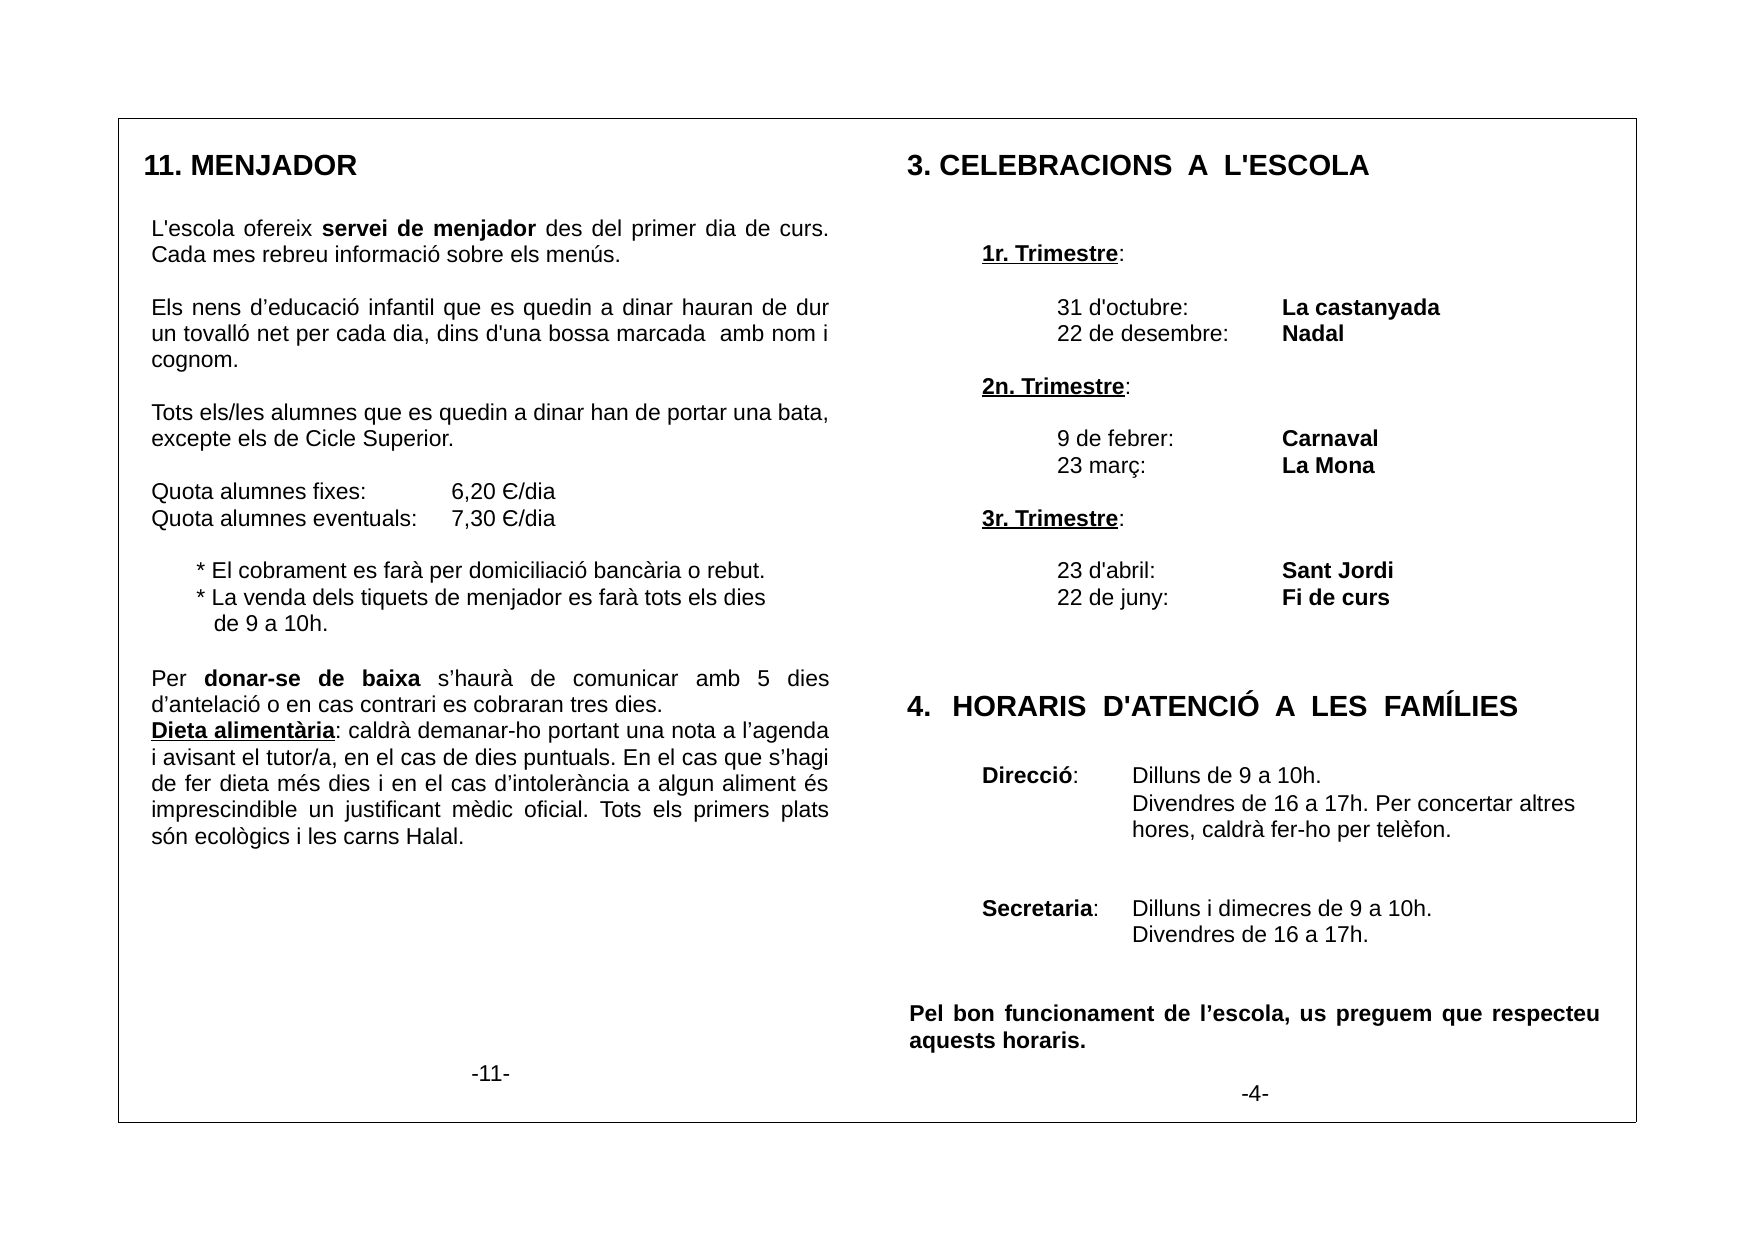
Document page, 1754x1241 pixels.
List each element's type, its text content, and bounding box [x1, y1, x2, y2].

text Quota alumnes fixes: 6,20 Є/dia [151, 478, 830, 504]
text 2n. Trimestre: [907, 373, 1586, 399]
text 23 març: La Mona [907, 452, 1586, 478]
text Direcció: Dilluns de 9 a 10h. [907, 756, 1586, 789]
text 22 de desembre: Nadal [907, 320, 1586, 346]
text Quota alumnes eventuals: 7,30 Є/dia [151, 504, 830, 531]
text * La venda dels tiquets de menjador es farà tots els dies [121, 583, 830, 610]
text Secretaria: Dilluns i dimecres de 9 a 10h. [907, 895, 1586, 921]
text Dieta alimentària: caldrà demanar-ho portant una nota a l’agenda i avisant el tutor/a, en el cas de dies puntuals. En el cas que s’hagi de fer dieta més dies i en el cas d’intolerància a algun aliment és imprescindible un justificant mèdic oficial. Tots els primers plats són ecològics i les carns Halal. [151, 717, 830, 849]
list 3. CELEBRACIONS A L'ESCOLA [907, 147, 1586, 181]
list 11. MENJADOR [143, 147, 830, 181]
text -4- [909, 1079, 1601, 1106]
list HORARIS D'ATENCIÓ A LES FAMÍLIES [907, 689, 1586, 722]
text de 9 a 10h. [151, 610, 830, 636]
text 23 d'abril: Sant Jordi [907, 557, 1586, 583]
text 9 de febrer: Carnaval [907, 425, 1586, 452]
text L'escola ofereix servei de menjador des del primer dia de curs. Cada mes rebreu informació sobre els menús. [151, 214, 830, 267]
text Tots els/les alumnes que es quedin a dinar han de portar una bata, excepte els de Cicle Superior. [151, 399, 830, 452]
text Divendres de 16 a 17h. [907, 921, 1586, 948]
text 3r. Trimestre: [907, 504, 1586, 531]
text Divendres de 16 a 17h. Per concertar altres hores, caldrà fer-ho per telèfon. [907, 789, 1586, 842]
text Per donar-se de baixa s’haurà de comunicar amb 5 dies d’antelació o en cas contrari es cobraran tres dies. [151, 665, 830, 717]
text 1r. Trimestre: [907, 234, 1586, 267]
text * El cobrament es farà per domiciliació bancària o rebut. [121, 557, 830, 583]
text Pel bon funcionament de l’escola, us preguem que respecteu aquests horaris. [909, 1000, 1601, 1053]
text -11- [151, 1060, 830, 1086]
text 22 de juny: Fi de curs [907, 583, 1586, 610]
text 31 d'octubre: La castanyada [907, 294, 1586, 320]
text Els nens d’educació infantil que es quedin a dinar hauran de dur un tovalló net per cada dia, dins d'una bossa marcada amb nom i cognom. [151, 294, 830, 373]
